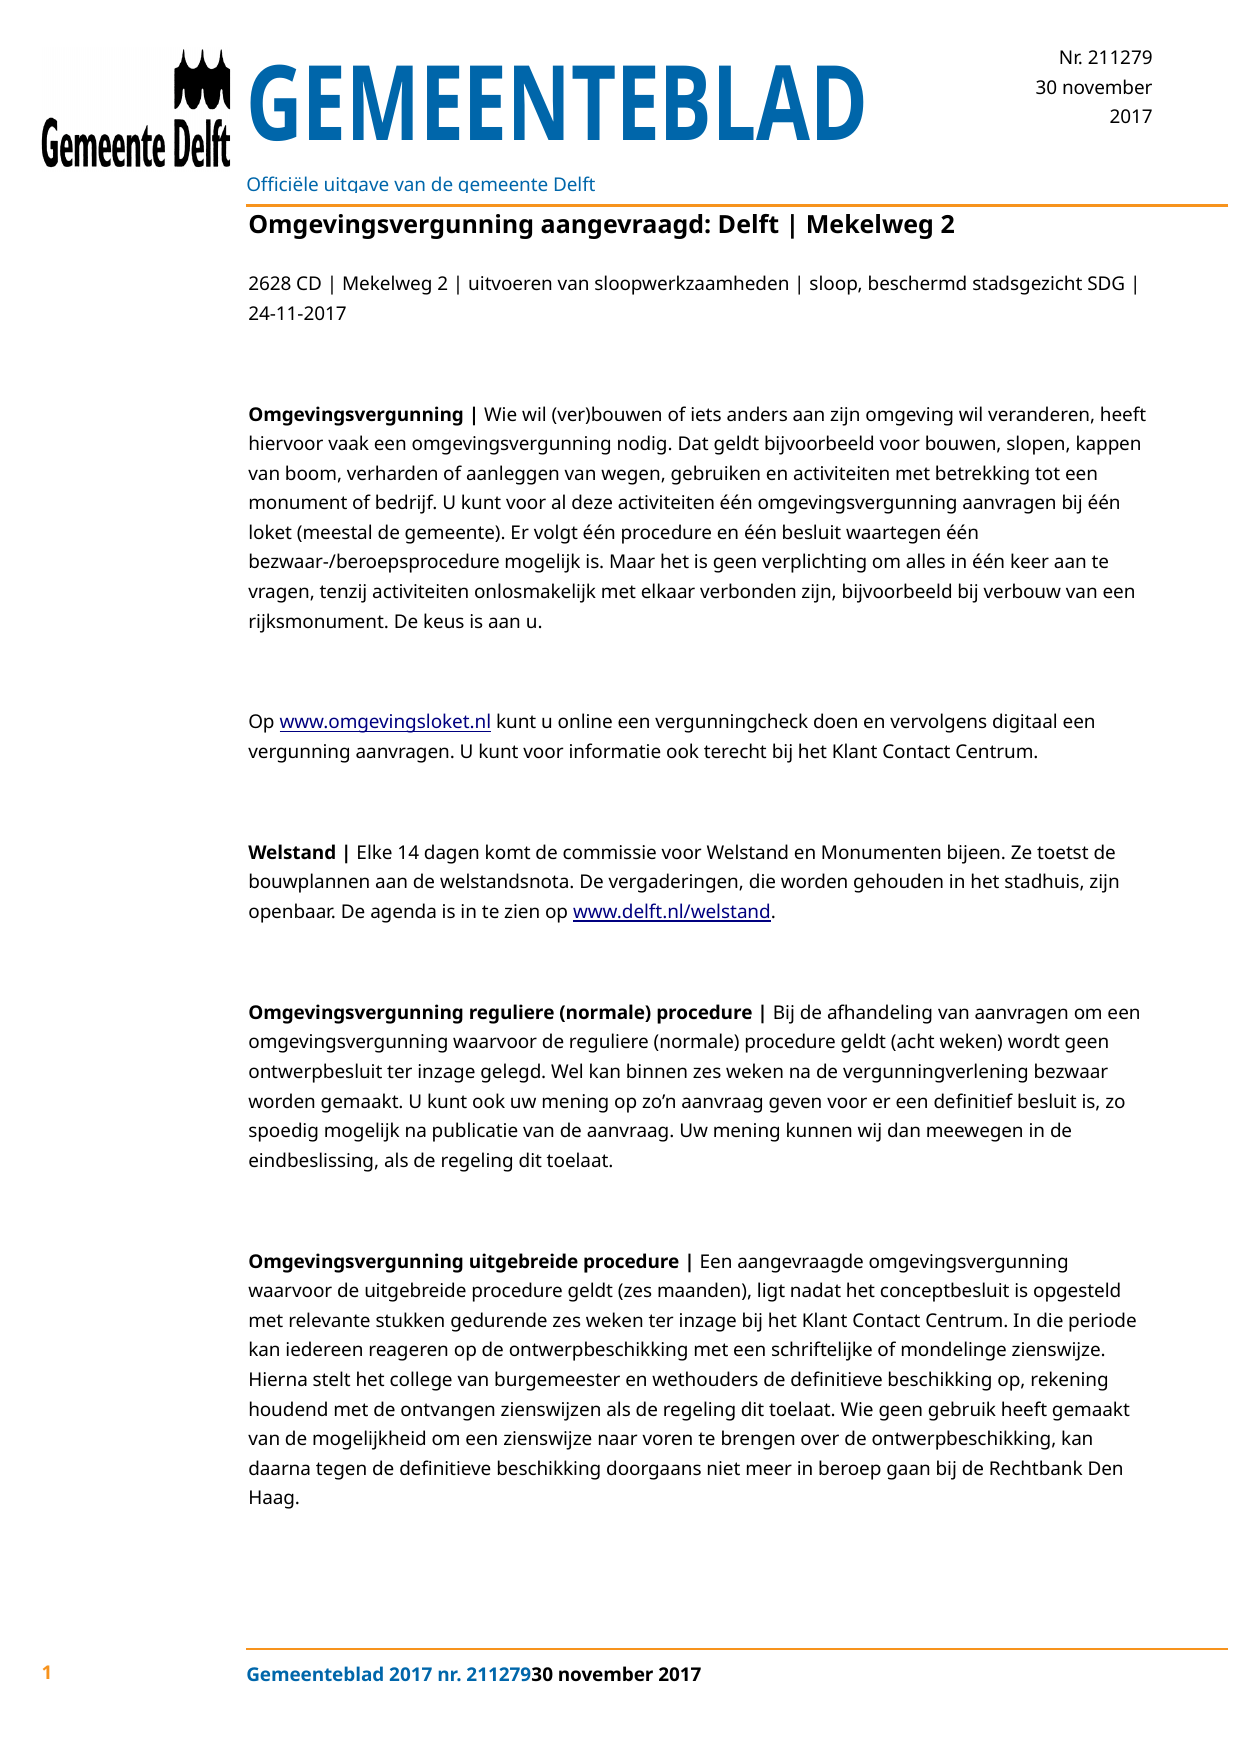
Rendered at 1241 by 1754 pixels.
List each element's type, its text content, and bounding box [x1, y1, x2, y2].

text Omgevingsvergunning reguliere (normale) procedure | Bij de afhandeling van aanvragen om een omgevingsvergunning waarvoor de reguliere (normale) procedure geldt (acht weken) wordt geen ontwerpbesluit ter inzage gelegd. Wel kan binnen zes weken na de vergunningverlening bezwaar worden gemaakt. U kunt ook uw mening op zo’n aanvraag geven voor er een definitief besluit is, zo spoedig mogelijk na publicatie van de aanvraag. Uw mening kunnen wij dan meewegen in de eindbeslissing, als de regeling dit toelaat. [248, 999, 1152, 1173]
text Op www.omgevingsloket.nl kunt u online een vergunningcheck doen en vervolgens digitaal een vergunning aanvragen. U kunt voor informatie ook terecht bij het Klant Contact Centrum. [248, 709, 1152, 764]
text 2628 CD | Mekelweg 2 | uitvoeren van sloopwerkzaamheden | sloop, beschermd stadsgezicht SDG | 24-11-2017 [248, 270, 1152, 326]
text Omgevingsvergunning | Wie wil (ver)bouwen of iets anders aan zijn omgeving wil veranderen, heeft hiervoor vaak een omgevingsvergunning nodig. Dat geldt bijvoorbeeld voor bouwen, slopen, kappen van boom, verharden of aanleggen van wegen, gebruiken en activiteiten met betrekking tot een monument of bedrijf. U kunt voor al deze activiteiten één omgevingsvergunning aanvragen bij één loket (meestal de gemeente). Er volgt één procedure en één besluit waartegen één bezwaar-/beroepsprocedure mogelijk is. Maar het is geen verplichting om alles in één keer aan te vragen, tenzij activiteiten onlosmakelijk met elkaar verbonden zijn, bijvoorbeeld bij verbouw van een rijksmonument. De keus is aan u. [248, 401, 1152, 633]
text Welstand | Elke 14 dagen komt de commissie voor Welstand en Monumenten bijeen. Ze toetst de bouwplannen aan de welstandsnota. De vergaderingen, die worden gehouden in het stadhuis, zijn openbaar. De agenda is in te zien op www.delft.nl/welstand. [248, 839, 1152, 924]
picture [41, 47, 231, 172]
text Omgevingsvergunning aangevraagd: Delft | Mekelweg 2 [248, 207, 1152, 241]
text Omgevingsvergunning uitgebreide procedure | Een aangevraagde omgevingsvergunning waarvoor de uitgebreide procedure geldt (zes maanden), ligt nadat het conceptbesluit is opgesteld met relevante stukken gedurende zes weken ter inzage bij het Klant Contact Centrum. In die periode kan iedereen reageren op de ontwerpbeschikking met een schriftelijke of mondelinge zienswijze. Hierna stelt het college van burgemeester en wethouders de definitieve beschikking op, rekening houdend met de ontvangen zienswijzen als de regeling dit toelaat. Wie geen gebruik heeft gemaakt van de mogelijkheid om een zienswijze naar voren te brengen over de ontwerpbeschikking, kan daarna tegen de definitieve beschikking doorgaans niet meer in beroep gaan bij de Rechtbank Den Haag. [248, 1248, 1152, 1510]
